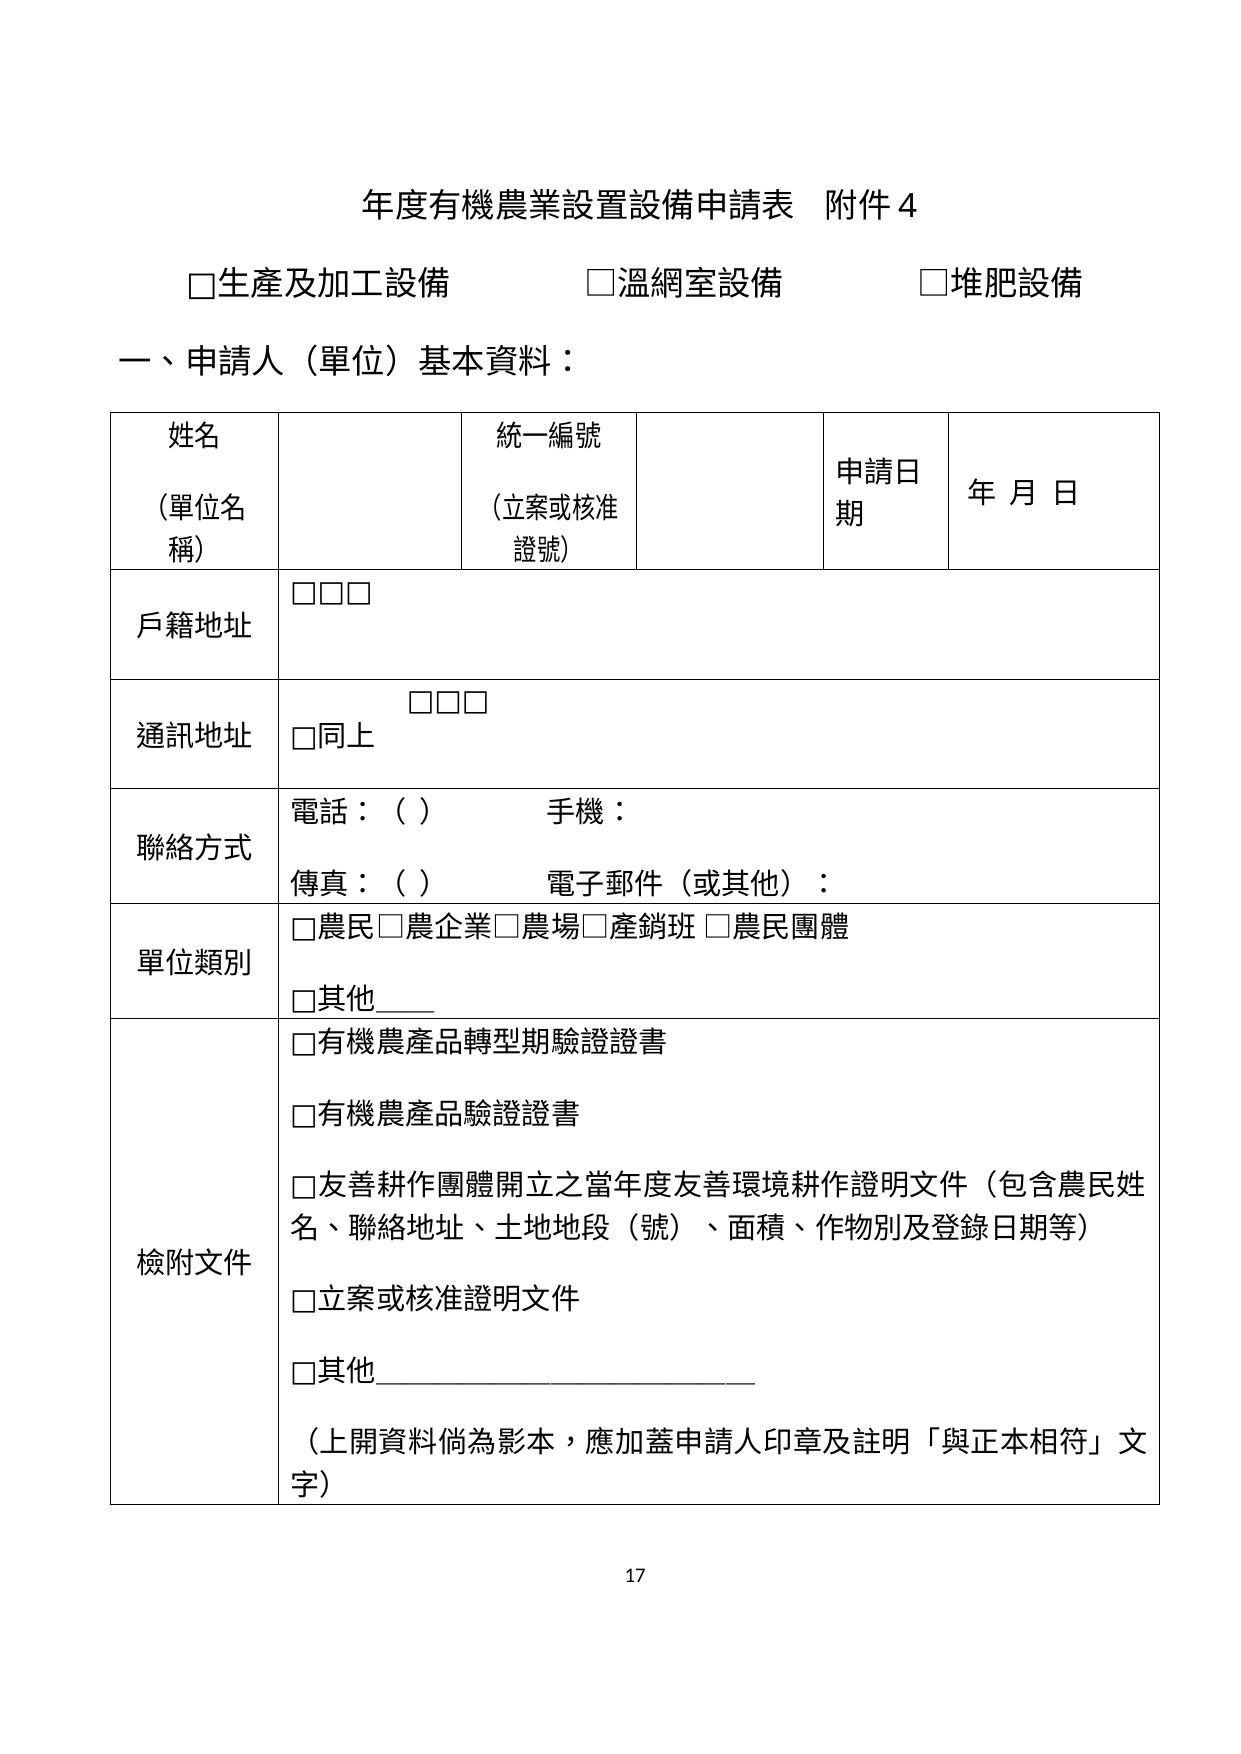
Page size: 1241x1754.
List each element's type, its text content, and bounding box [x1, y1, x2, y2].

table_cell □農民□農企業□農場□產銷班 □農民團體 □其他＿＿ [279, 904, 1159, 1018]
table_header 姓名 （單位名稱） [111, 413, 278, 569]
table_header 統一編號 （立案或核准證號） [462, 413, 636, 569]
table_cell □同上 [279, 680, 391, 788]
table_cell 單位類別 [111, 904, 278, 1018]
table_header 年 月 日 [949, 413, 1159, 569]
table_cell □□□ [279, 570, 1159, 678]
table_cell 檢附文件 [111, 1019, 278, 1503]
text 年度有機農業設置設備申請表 附件4 [118, 179, 1152, 228]
table_cell □□□ [391, 680, 1159, 788]
table_header [279, 413, 461, 569]
text □生產及加工設備 □溫網室設備 □堆肥設備 [118, 257, 1152, 305]
text 一、申請人（單位）基本資料： [118, 334, 1152, 383]
table_cell 聯絡方式 [111, 789, 278, 903]
table_header [637, 413, 823, 569]
table_cell 戶籍地址 [111, 570, 278, 678]
table_cell □有機農產品轉型期驗證證書 □有機農產品驗證證書 □友善耕作團體開立之當年度友善環境耕作證明文件（包含農民姓名、聯絡地址、土地地段（號）、面積、作物別及登錄日期等） □立案或核准證明文件 □其他＿＿＿＿＿＿＿＿＿＿＿＿＿ （上開資料倘為影本，應加蓋申請人印章及註明「與正本相符」文字） [279, 1019, 1159, 1503]
table_cell 電話：（ ） 手機： 傳真：（ ） 電子郵件（或其他）： [279, 789, 1159, 903]
table_cell 通訊地址 [111, 680, 278, 788]
table_header 申請日期 [824, 413, 948, 569]
